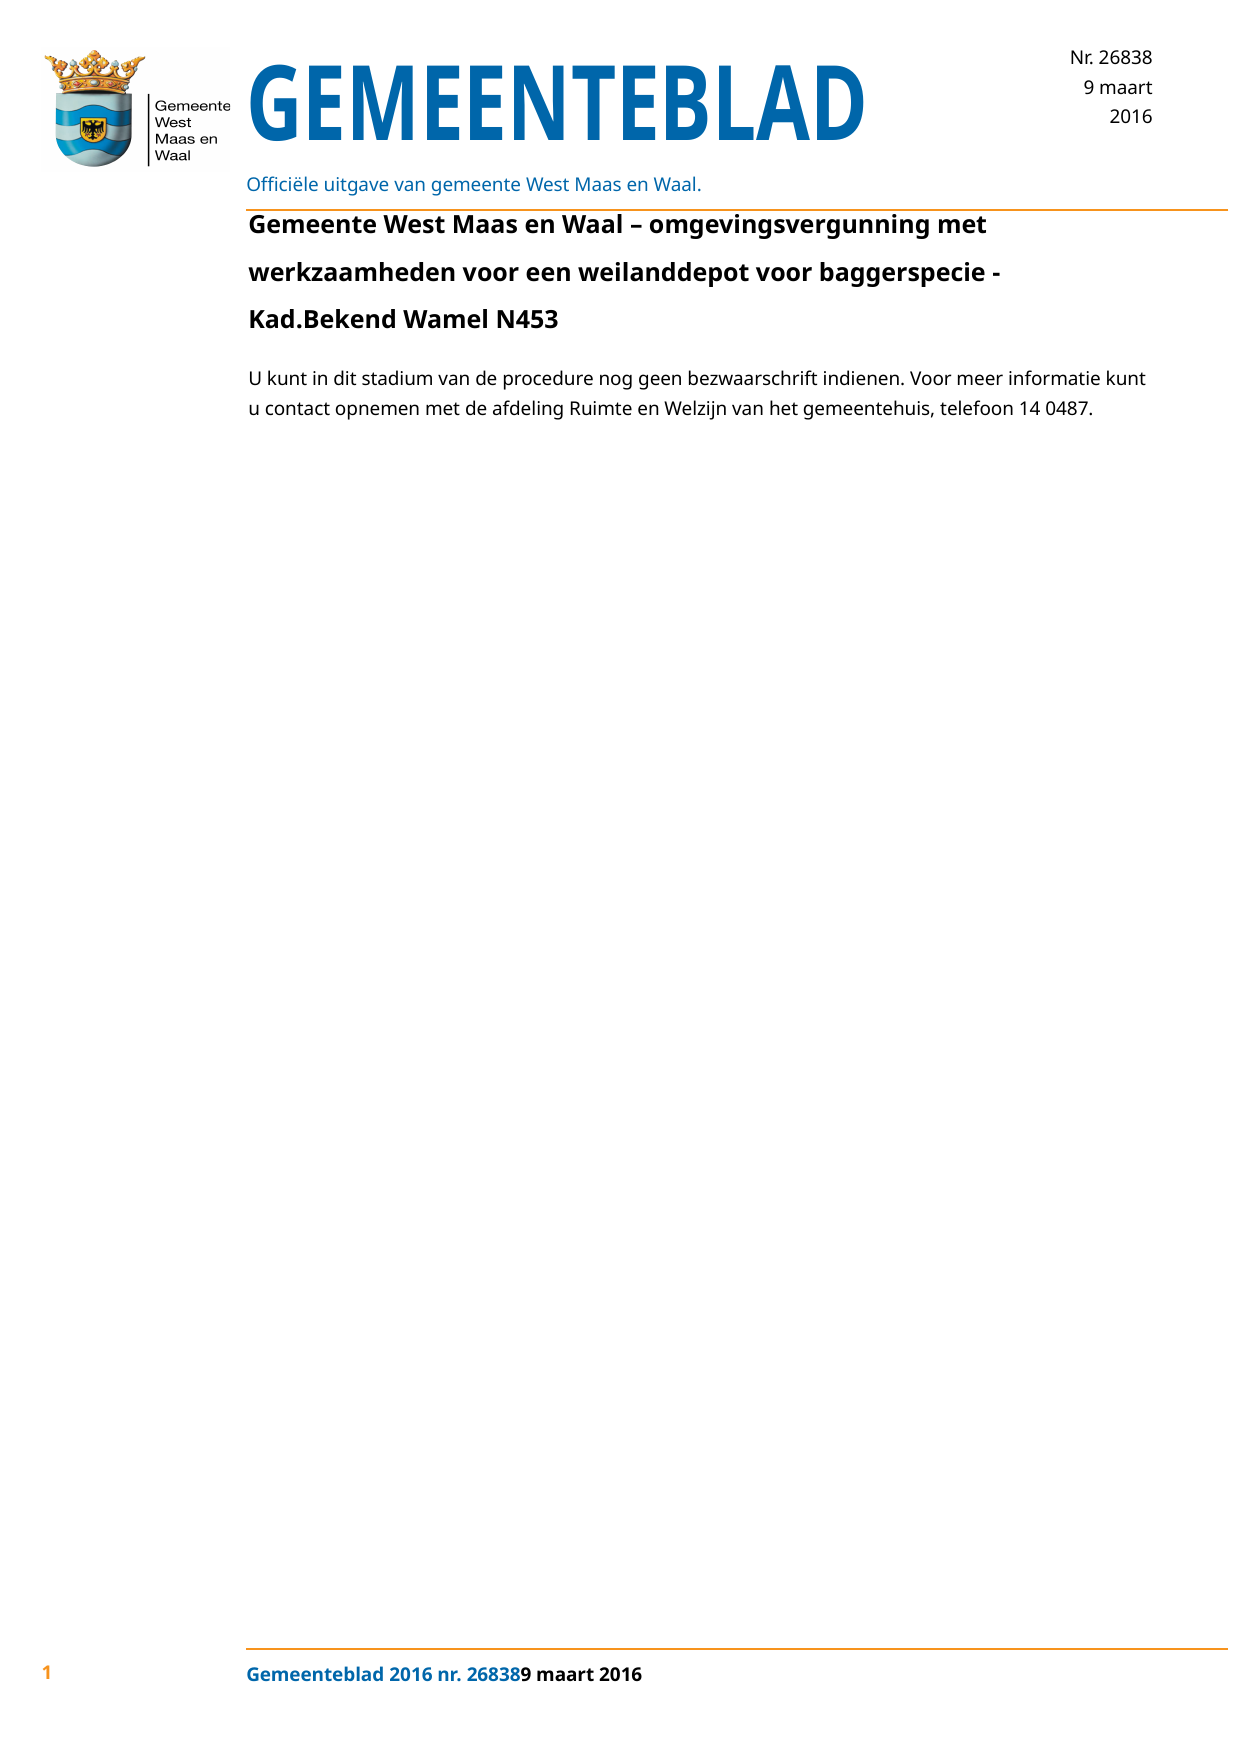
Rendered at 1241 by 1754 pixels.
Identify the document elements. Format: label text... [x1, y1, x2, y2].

text Gemeente West Maas en Waal – omgevingsvergunning met werkzaamheden voor een weilanddepot voor baggerspecie - Kad.Bekend Wamel N453 [248, 211, 1152, 336]
picture [41, 47, 231, 172]
text U kunt in dit stadium van de procedure nog geen bezwaarschrift indienen. Voor meer informatie kunt u contact opnemen met de afdeling Ruimte en Welzijn van het gemeentehuis, telefoon 14 0487. [248, 366, 1152, 421]
